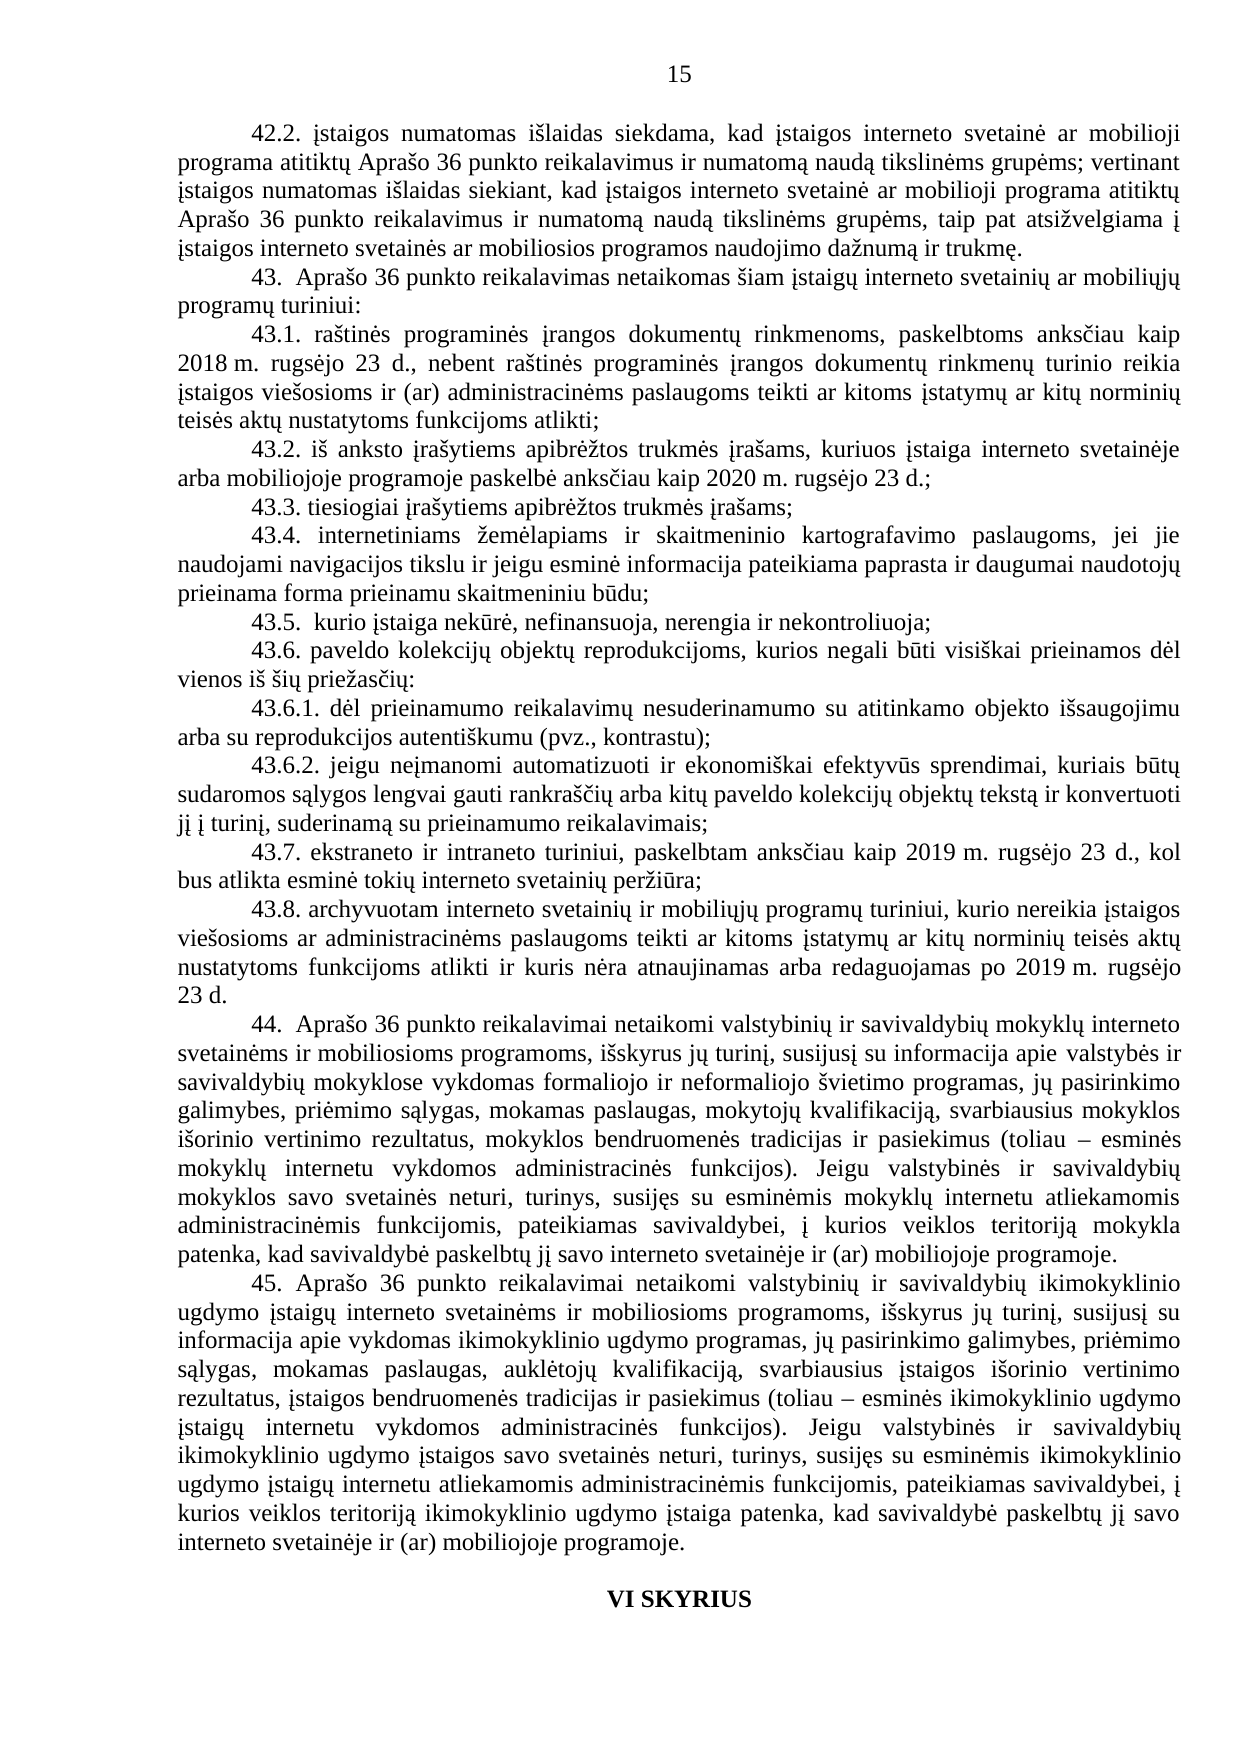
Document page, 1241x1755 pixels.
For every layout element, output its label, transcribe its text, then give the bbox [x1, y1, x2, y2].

text 43. Aprašo 36 punkto reikalavimas netaikomas šiam įstaigų interneto svetainių ar mobiliųjų programų turiniui: [177, 262, 1181, 319]
text 42.2. įstaigos numatomas išlaidas siekdama, kad įstaigos interneto svetainė ar mobilioji programa atitiktų Aprašo 36 punkto reikalavimus ir numatomą naudą tikslinėms grupėms; vertinant įstaigos numatomas išlaidas siekiant, kad įstaigos interneto svetainė ar mobilioji programa atitiktų Aprašo 36 punkto reikalavimus ir numatomą naudą tikslinėms grupėms, taip pat atsižvelgiama į įstaigos interneto svetainės ar mobiliosios programos naudojimo dažnumą ir trukmę. [177, 118, 1181, 262]
text 43.6.1. dėl prieinamumo reikalavimų nesuderinamumo su atitinkamo objekto išsaugojimu arba su reprodukcijos autentiškumu (pvz., kontrastu); [177, 693, 1181, 751]
text VI SKYRIUS [177, 1584, 1181, 1613]
text 43.4. internetiniams žemėlapiams ir skaitmeninio kartografavimo paslaugoms, jei jie naudojami navigacijos tikslu ir jeigu esminė informacija pateikiama paprasta ir daugumai naudotojų prieinama forma prieinamu skaitmeniniu būdu; [177, 521, 1181, 607]
text 43.2. iš anksto įrašytiems apibrėžtos trukmės įrašams, kuriuos įstaiga interneto svetainėje arba mobiliojoje programoje paskelbė anksčiau kaip 2020 m. rugsėjo 23 d.; [177, 434, 1181, 492]
text 43.5. kurio įstaiga nekūrė, nefinansuoja, nerengia ir nekontroliuoja; [177, 607, 1181, 636]
text 45. Aprašo 36 punkto reikalavimai netaikomi valstybinių ir savivaldybių ikimokyklinio ugdymo įstaigų interneto svetainėms ir mobiliosioms programoms, išskyrus jų turinį, susijusį su informacija apie vykdomas ikimokyklinio ugdymo programas, jų pasirinkimo galimybes, priėmimo sąlygas, mokamas paslaugas, auklėtojų kvalifikaciją, svarbiausius įstaigos išorinio vertinimo rezultatus, įstaigos bendruomenės tradicijas ir pasiekimus (toliau – esminės ikimokyklinio ugdymo įstaigų internetu vykdomos administracinės funkcijos). Jeigu valstybinės ir savivaldybių ikimokyklinio ugdymo įstaigos savo svetainės neturi, turinys, susijęs su esminėmis ikimokyklinio ugdymo įstaigų internetu atliekamomis administracinėmis funkcijomis, pateikiamas savivaldybei, į kurios veiklos teritoriją ikimokyklinio ugdymo įstaiga patenka, kad savivaldybė paskelbtų jį savo interneto svetainėje ir (ar) mobiliojoje programoje. [177, 1268, 1181, 1556]
text 43.6.2. jeigu neįmanomi automatizuoti ir ekonomiškai efektyvūs sprendimai, kuriais būtų sudaromos sąlygos lengvai gauti rankraščių arba kitų paveldo kolekcijų objektų tekstą ir konvertuoti jį į turinį, suderinamą su prieinamumo reikalavimais; [177, 751, 1181, 837]
text 43.1. raštinės programinės įrangos dokumentų rinkmenoms, paskelbtoms anksčiau kaip 2018 m. rugsėjo 23 d., nebent raštinės programinės įrangos dokumentų rinkmenų turinio reikia įstaigos viešosioms ir (ar) administracinėms paslaugoms teikti ar kitoms įstatymų ar kitų norminių teisės aktų nustatytoms funkcijoms atlikti; [177, 319, 1181, 434]
text 44. Aprašo 36 punkto reikalavimai netaikomi valstybinių ir savivaldybių mokyklų interneto svetainėms ir mobiliosioms programoms, išskyrus jų turinį, susijusį su informacija apie valstybės ir savivaldybių mokyklose vykdomas formaliojo ir neformaliojo švietimo programas, jų pasirinkimo galimybes, priėmimo sąlygas, mokamas paslaugas, mokytojų kvalifikaciją, svarbiausius mokyklos išorinio vertinimo rezultatus, mokyklos bendruomenės tradicijas ir pasiekimus (toliau – esminės mokyklų internetu vykdomos administracinės funkcijos). Jeigu valstybinės ir savivaldybių mokyklos savo svetainės neturi, turinys, susijęs su esminėmis mokyklų internetu atliekamomis administracinėmis funkcijomis, pateikiamas savivaldybei, į kurios veiklos teritoriją mokykla patenka, kad savivaldybė paskelbtų jį savo interneto svetainėje ir (ar) mobiliojoje programoje. [177, 1009, 1181, 1268]
text 43.7. ekstraneto ir intraneto turiniui, paskelbtam anksčiau kaip 2019 m. rugsėjo 23 d., kol bus atlikta esminė tokių interneto svetainių peržiūra; [177, 837, 1181, 894]
text 43.3. tiesiogiai įrašytiems apibrėžtos trukmės įrašams; [177, 492, 1181, 521]
text 43.6. paveldo kolekcijų objektų reprodukcijoms, kurios negali būti visiškai prieinamos dėl vienos iš šių priežasčių: [177, 636, 1181, 693]
text 43.8. archyvuotam interneto svetainių ir mobiliųjų programų turiniui, kurio nereikia įstaigos viešosioms ar administracinėms paslaugoms teikti ar kitoms įstatymų ar kitų norminių teisės aktų nustatytoms funkcijoms atlikti ir kuris nėra atnaujinamas arba redaguojamas po 2019 m. rugsėjo 23 d. [177, 894, 1181, 1009]
